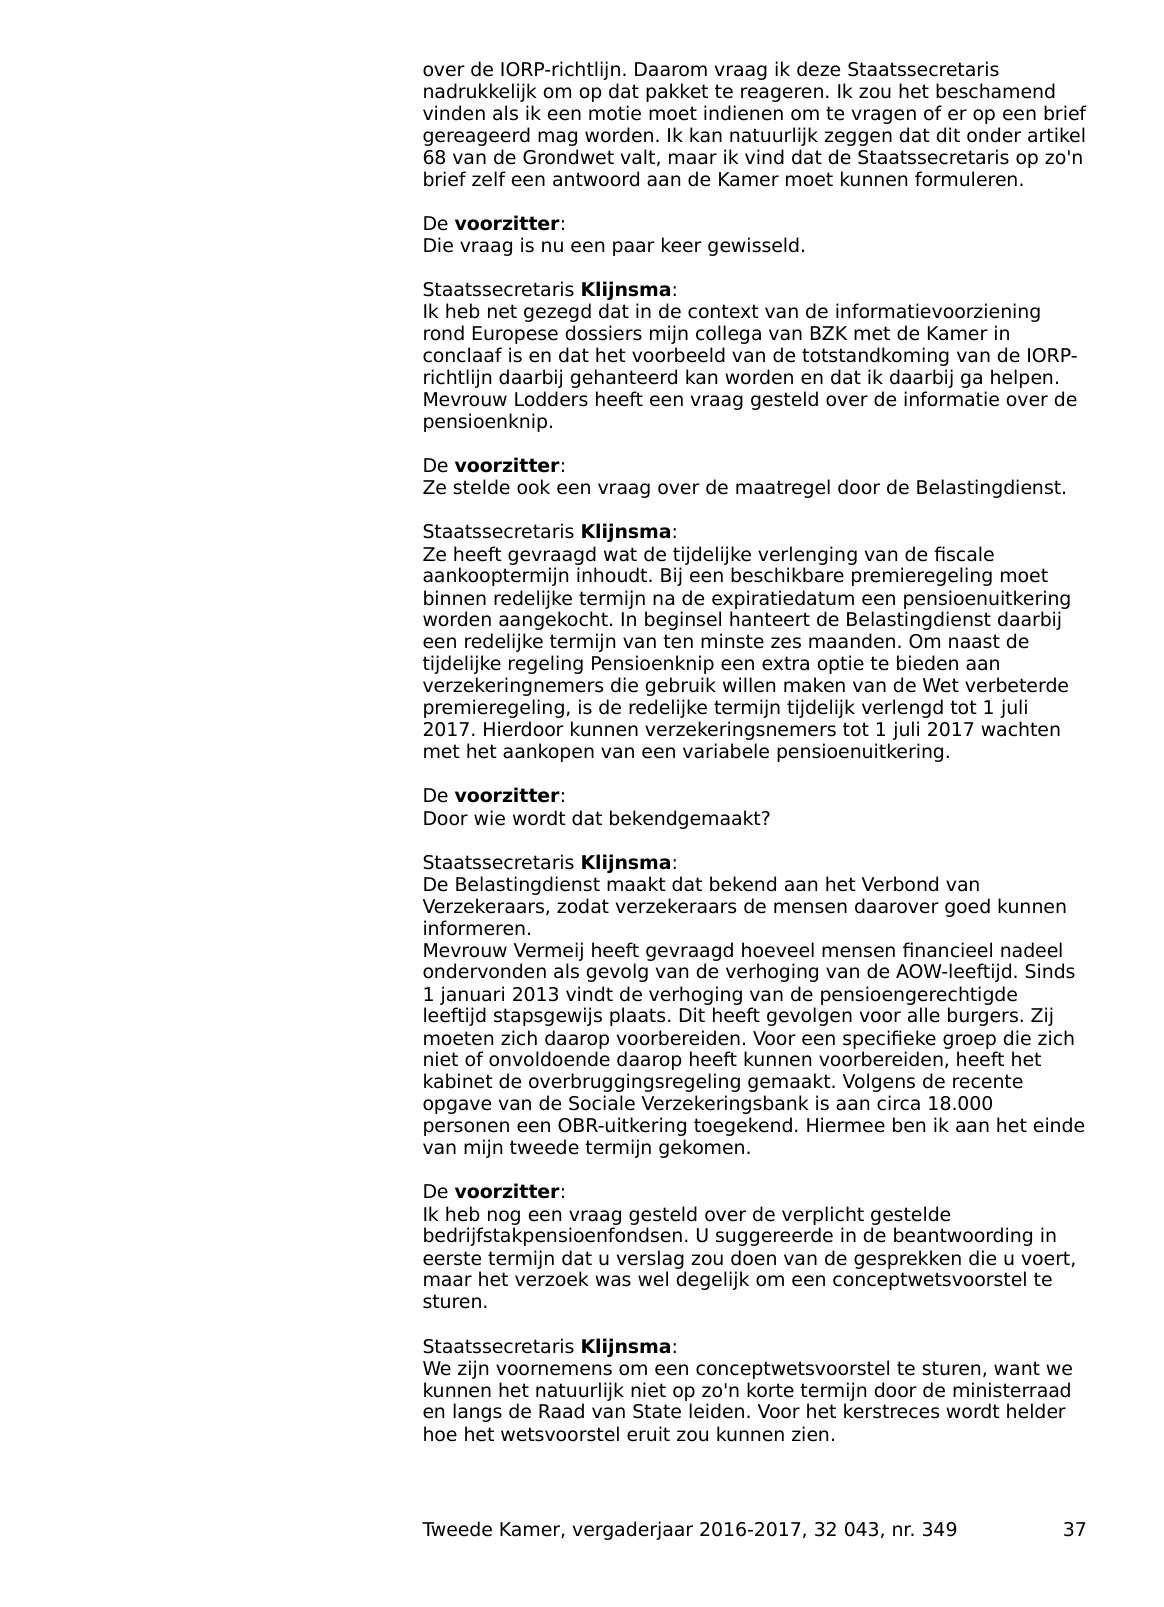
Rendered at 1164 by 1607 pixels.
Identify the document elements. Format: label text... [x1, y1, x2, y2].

text Mevrouw Lodders heeft een vraag gesteld over de informatie over de pensioenknip. [422, 389, 1087, 433]
text Staatssecretaris Klijnsma: [422, 521, 1087, 543]
text Ze stelde ook een vraag over de maatregel door de Belastingdienst. [422, 477, 1087, 499]
text Ik heb nog een vraag gesteld over de verplicht gestelde bedrijfstakpensioenfondsen. U suggereerde in de beantwoording in eerste termijn dat u verslag zou doen van de gesprekken die u voert, maar het verzoek was wel degelijk om een conceptwetsvoorstel te sturen. [422, 1203, 1087, 1313]
text De Belastingdienst maakt dat bekend aan het Verbond van Verzekeraars, zodat verzekeraars de mensen daarover goed kunnen informeren. [422, 873, 1087, 939]
text Ze heeft gevraagd wat de tijdelijke verlenging van de fiscale aankooptermijn inhoudt. Bij een beschikbare premieregeling moet binnen redelijke termijn na de expiratiedatum een pensioenuitkering worden aangekocht. In beginsel hanteert de Belastingdienst daarbij een redelijke termijn van ten minste zes maanden. Om naast de tijdelijke regeling Pensioenknip een extra optie te bieden aan verzekeringnemers die gebruik willen maken van de Wet verbeterde premieregeling, is de redelijke termijn tijdelijk verlengd tot 1 juli 2017. Hierdoor kunnen verzekeringsnemers tot 1 juli 2017 wachten met het aankopen van een variabele pensioenuitkering. [422, 543, 1087, 763]
text Staatssecretaris Klijnsma: [422, 279, 1087, 301]
text Die vraag is nu een paar keer gewisseld. [422, 235, 1087, 257]
text over de IORP-richtlijn. Daarom vraag ik deze Staatssecretaris nadrukkelijk om op dat pakket te reageren. Ik zou het beschamend vinden als ik een motie moet indienen om te vragen of er op een brief gereageerd mag worden. Ik kan natuurlijk zeggen dat dit onder artikel 68 van de Grondwet valt, maar ik vind dat de Staatssecretaris op zo'n brief zelf een antwoord aan de Kamer moet kunnen formuleren. [422, 59, 1087, 191]
text Ik heb net gezegd dat in de context van de informatievoorziening rond Europese dossiers mijn collega van BZK met de Kamer in conclaaf is en dat het voorbeeld van de totstandkoming van de IORP-richtlijn daarbij gehanteerd kan worden en dat ik daarbij ga helpen. [422, 301, 1087, 389]
text De voorzitter: [422, 213, 1087, 235]
text Staatssecretaris Klijnsma: [422, 852, 1087, 873]
text We zijn voornemens om een conceptwetsvoorstel te sturen, want we kunnen het natuurlijk niet op zo'n korte termijn door de ministerraad en langs de Raad van State leiden. Voor het kerstreces wordt helder hoe het wetsvoorstel eruit zou kunnen zien. [422, 1357, 1087, 1445]
text Staatssecretaris Klijnsma: [422, 1336, 1087, 1357]
text De voorzitter: [422, 1181, 1087, 1203]
text Mevrouw Vermeij heeft gevraagd hoeveel mensen financieel nadeel ondervonden als gevolg van de verhoging van de AOW-leeftijd. Sinds 1 januari 2013 vindt de verhoging van de pensioengerechtigde leeftijd stapsgewijs plaats. Dit heeft gevolgen voor alle burgers. Zij moeten zich daarop voorbereiden. Voor een specifieke groep die zich niet of onvoldoende daarop heeft kunnen voorbereiden, heeft het kabinet de overbruggingsregeling gemaakt. Volgens de recente opgave van de Sociale Verzekeringsbank is aan circa 18.000 personen een OBR-uitkering toegekend. Hiermee ben ik aan het einde van mijn tweede termijn gekomen. [422, 939, 1087, 1159]
text De voorzitter: [422, 455, 1087, 477]
text De voorzitter: [422, 785, 1087, 807]
text Door wie wordt dat bekendgemaakt? [422, 807, 1087, 829]
